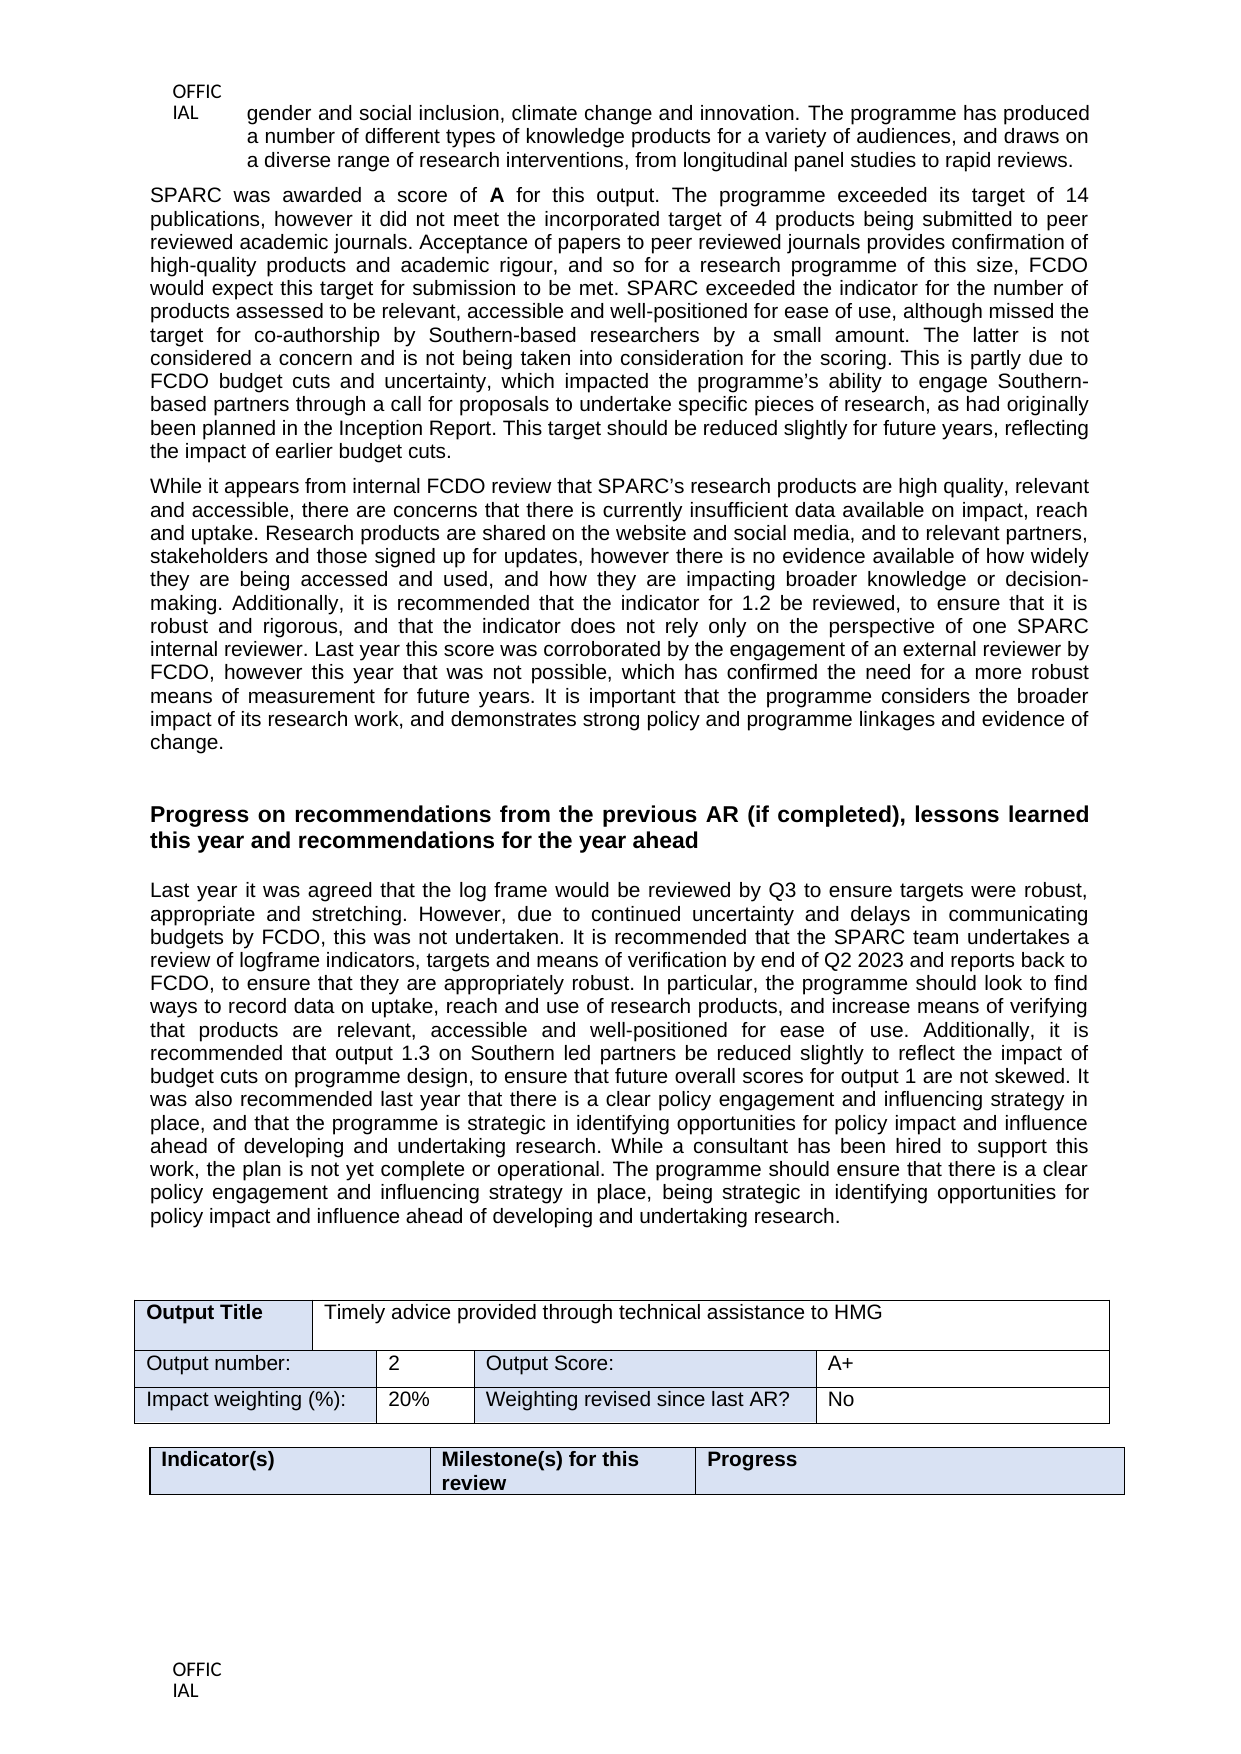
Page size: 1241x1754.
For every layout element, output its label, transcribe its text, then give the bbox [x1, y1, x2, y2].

text Last year it was agreed that the log frame would be reviewed by Q3 to ensure targets were robust, appropriate and stretching. However, due to continued uncertainty and delays in communicating budgets by FCDO, this was not undertaken. It is recommended that the SPARC team undertakes a review of logframe indicators, targets and means of verification by end of Q2 2023 and reports back to FCDO, to ensure that they are appropriately robust. In particular, the programme should look to find ways to record data on uptake, reach and use of research products, and increase means of verifying that products are relevant, accessible and well-positioned for ease of use. Additionally, it is recommended that output 1.3 on Southern led partners be reduced slightly to reflect the impact of budget cuts on programme design, to ensure that future overall scores for output 1 are not skewed. It was also recommended last year that there is a clear policy engagement and influencing strategy in place, and that the programme is strategic in identifying opportunities for policy impact and influence ahead of developing and undertaking research. While a consultant has been hired to support this work, the plan is not yet complete or operational. The programme should ensure that there is a clear policy engagement and influencing strategy in place, being strategic in identifying opportunities for policy impact and influence ahead of developing and undertaking research. [150, 879, 1090, 1227]
table_cell 2 [377, 1351, 474, 1387]
table_header Timely advice provided through technical assistance to HMG [313, 1301, 1109, 1350]
table_header Indicator(s) [151, 1448, 430, 1494]
table_cell No [817, 1388, 1109, 1422]
table_header Output Title [135, 1301, 312, 1350]
table_cell Output number: [135, 1351, 376, 1387]
text In 2022-23, SPARC updated their research framework, in order to make it clearer, more accessible and to strengthen synergies. The research has three main areas of focus: Aid and Resilience; Livelihoods and Markets; Land and Conflict. Cutting across these areas are key themes: gender and social inclusion, climate change and innovation. The programme has produced a number of different types of knowledge products for a variety of audiences, and draws on a diverse range of research interventions, from longitudinal panel studies to rapid reviews. [150, 102, 1090, 171]
table_header Milestone(s) for this review [431, 1448, 695, 1494]
text SPARC was awarded a score of A for this output. The programme exceeded its target of 14 publications, however it did not meet the incorporated target of 4 products being submitted to peer reviewed academic journals. Acceptance of papers to peer reviewed journals provides confirmation of high-quality products and academic rigour, and so for a research programme of this size, FCDO would expect this target for submission to be met. SPARC exceeded the indicator for the number of products assessed to be relevant, accessible and well-positioned for ease of use, although missed the target for co-authorship by Southern-based researchers by a small amount. The latter is not considered a concern and is not being taken into consideration for the scoring. This is partly due to FCDO budget cuts and uncertainty, which impacted the programme’s ability to engage Southern-based partners through a call for proposals to undertake specific pieces of research, as had originally been planned in the Inception Report. This target should be reduced slightly for future years, reflecting the impact of earlier budget cuts. [150, 184, 1090, 463]
text Progress on recommendations from the previous AR (if completed), lessons learned this year and recommendations for the year ahead [150, 802, 1090, 853]
table_header Progress [696, 1448, 1124, 1494]
table_cell Weighting revised since last AR? [475, 1388, 816, 1422]
table_cell 20% [377, 1388, 474, 1422]
table_cell Impact weighting (%): [135, 1388, 376, 1422]
text While it appears from internal FCDO review that SPARC’s research products are high quality, relevant and accessible, there are concerns that there is currently insufficient data available on impact, reach and uptake. Research products are shared on the website and social media, and to relevant partners, stakeholders and those signed up for updates, however there is no evidence available of how widely they are being accessed and used, and how they are impacting broader knowledge or decision-making. Additionally, it is recommended that the indicator for 1.2 be reviewed, to ensure that it is robust and rigorous, and that the indicator does not rely only on the perspective of one SPARC internal reviewer. Last year this score was corroborated by the engagement of an external reviewer by FCDO, however this year that was not possible, which has confirmed the need for a more robust means of measurement for future years. It is important that the programme considers the broader impact of its research work, and demonstrates strong policy and programme linkages and evidence of change. [150, 475, 1090, 754]
table_cell Output Score: [475, 1351, 816, 1387]
table_cell A+ [817, 1351, 1109, 1387]
